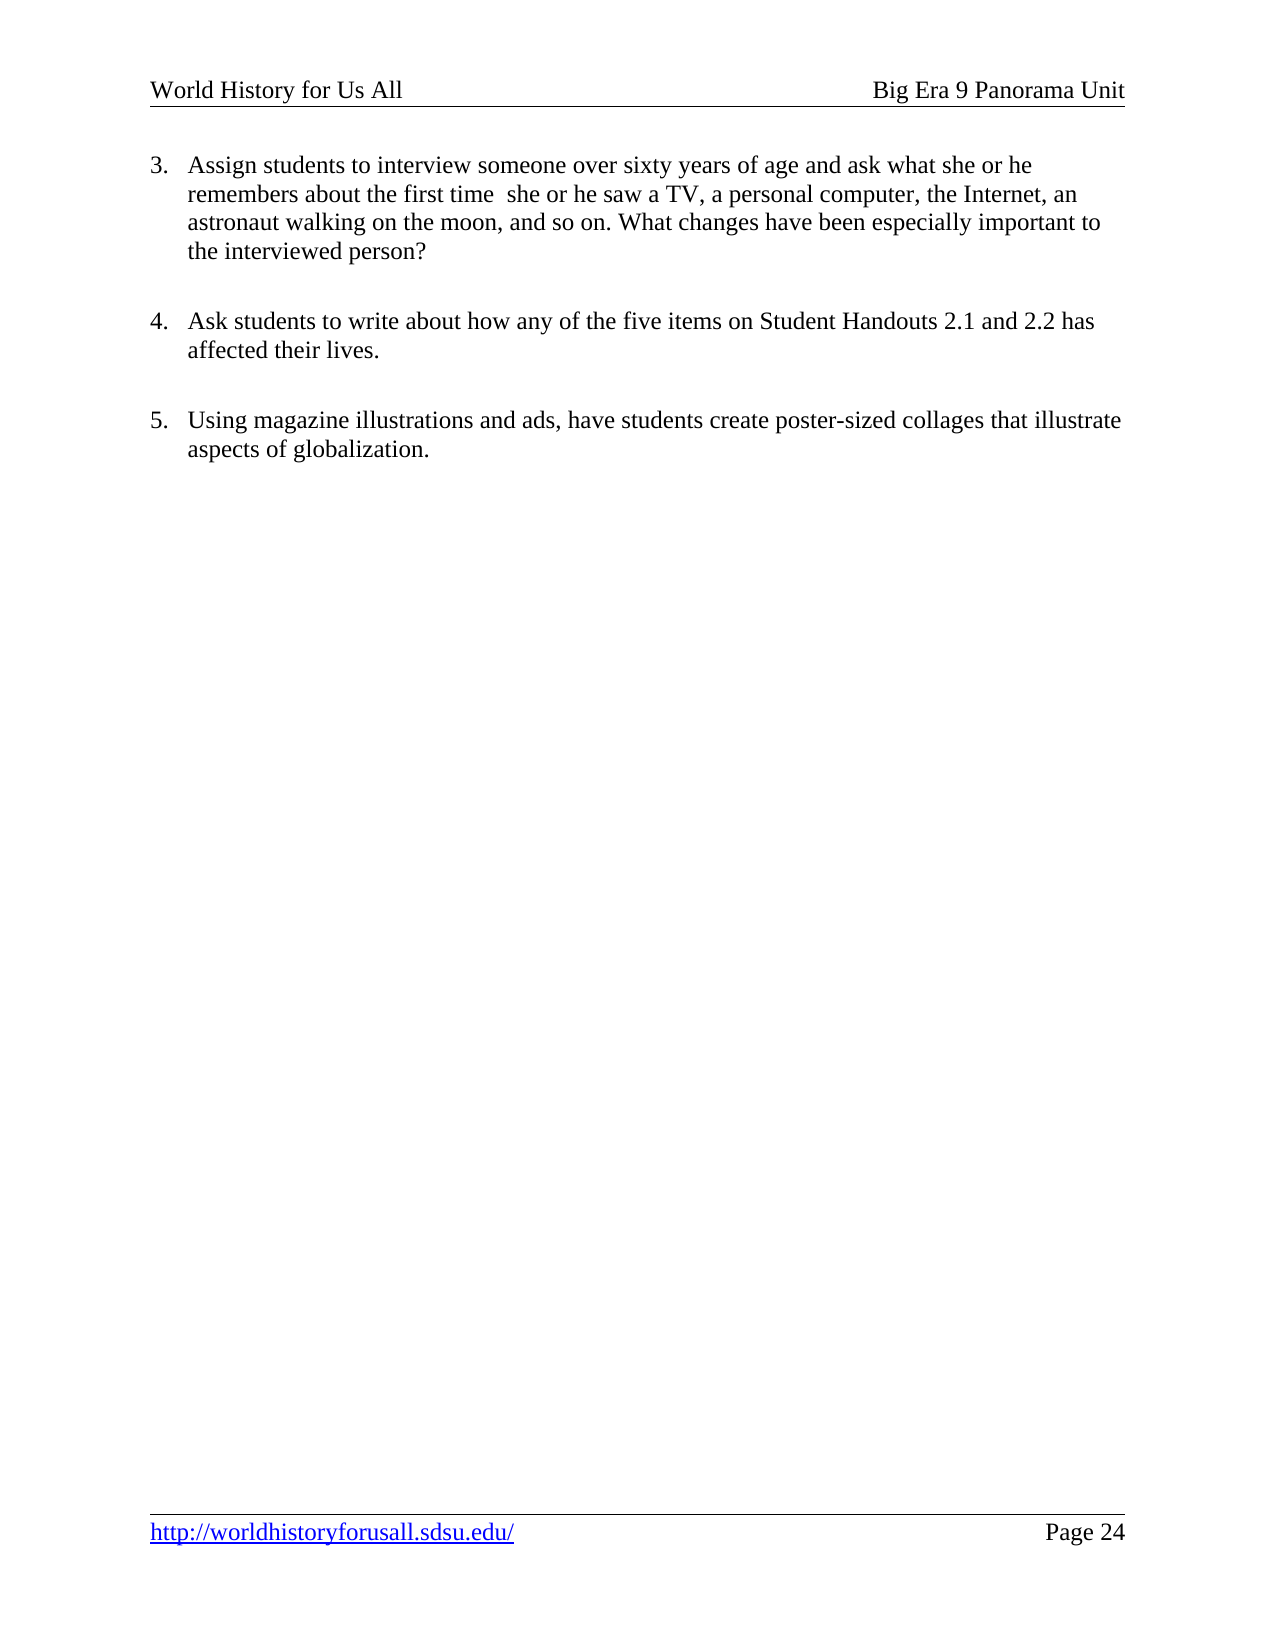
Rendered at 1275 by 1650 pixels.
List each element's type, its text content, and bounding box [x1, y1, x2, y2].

list Assign students to interview someone over sixty years of age and ask what she or he remembers about the first time she or he saw a TV, a personal computer, the Internet, an astronaut walking on the moon, and so on. What changes have been especially important to the interviewed person? [150, 150, 1125, 265]
list Using magazine illustrations and ads, have students create poster-sized collages that illustrate aspects of globalization. [150, 405, 1125, 462]
list Ask students to write about how any of the five items on Student Handouts 2.1 and 2.2 has affected their lives. [150, 306, 1125, 364]
